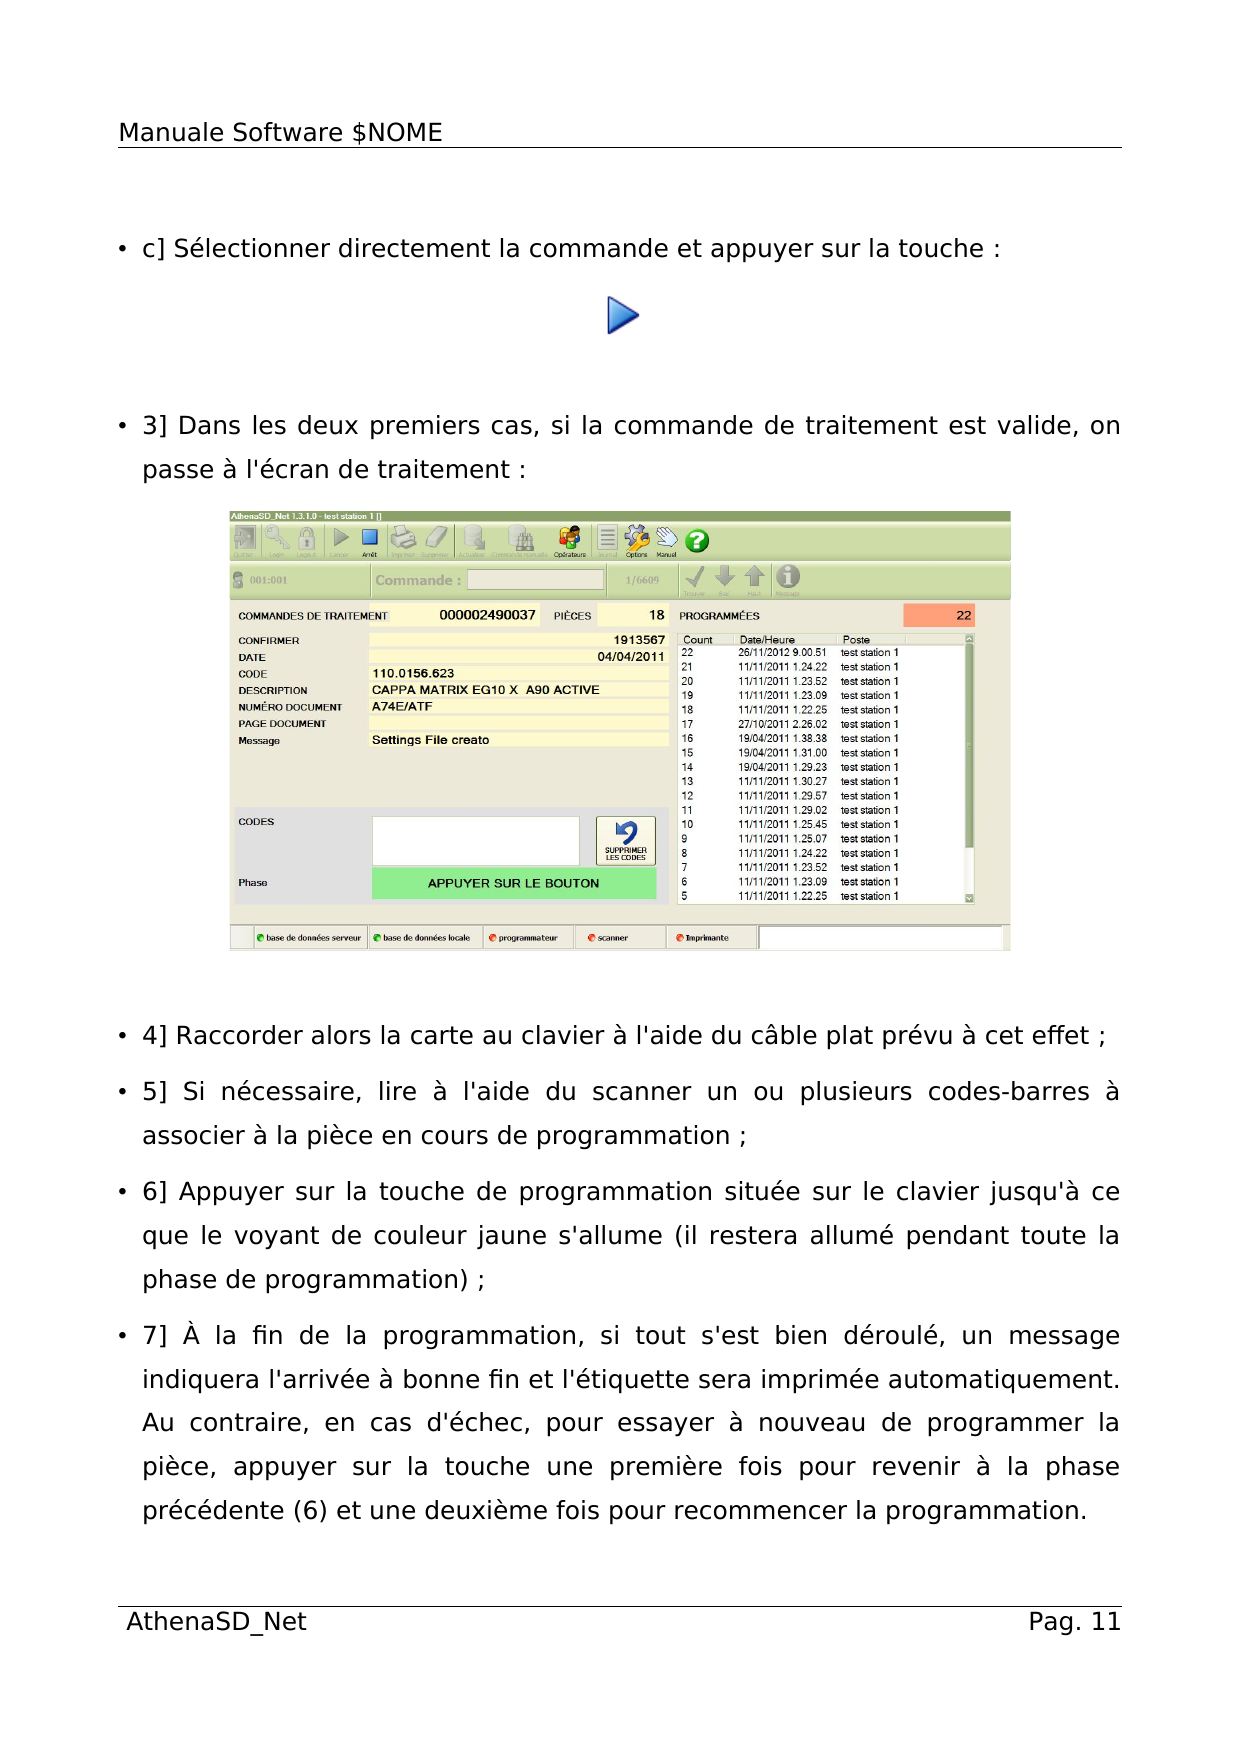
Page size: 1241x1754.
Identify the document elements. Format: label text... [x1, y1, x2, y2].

list 5] Si nécessaire, lire à l'aide du scanner un ou plusieurs codes-barres à associer à la pièce en cours de programmation ; [118, 1077, 1122, 1150]
picture [595, 290, 645, 341]
list 7] À la fin de la programmation, si tout s'est bien déroulé, un message indiquera l'arrivée à bonne fin et l'étiquette sera imprimée automatiquement. Au contraire, en cas d'échec, pour essayer à nouveau de programmer la pièce, appuyer sur la touche une première fois pour revenir à la phase précédente (6) et une deuxième fois pour recommencer la programmation. [118, 1321, 1122, 1525]
list 3] Dans les deux premiers cas, si la commande de traitement est valide, on passe à l'écran de traitement : [118, 411, 1122, 484]
list c] Sélectionner directement la commande et appuyer sur la touche : [118, 234, 1122, 263]
picture [229, 511, 1011, 951]
list 6] Appuyer sur la touche de programmation située sur le clavier jusqu'à ce que le voyant de couleur jaune s'allume (il restera allumé pendant toute la phase de programmation) ; [118, 1177, 1122, 1294]
list 4] Raccorder alors la carte au clavier à l'aide du câble plat prévu à cet effet ; [118, 1021, 1122, 1050]
